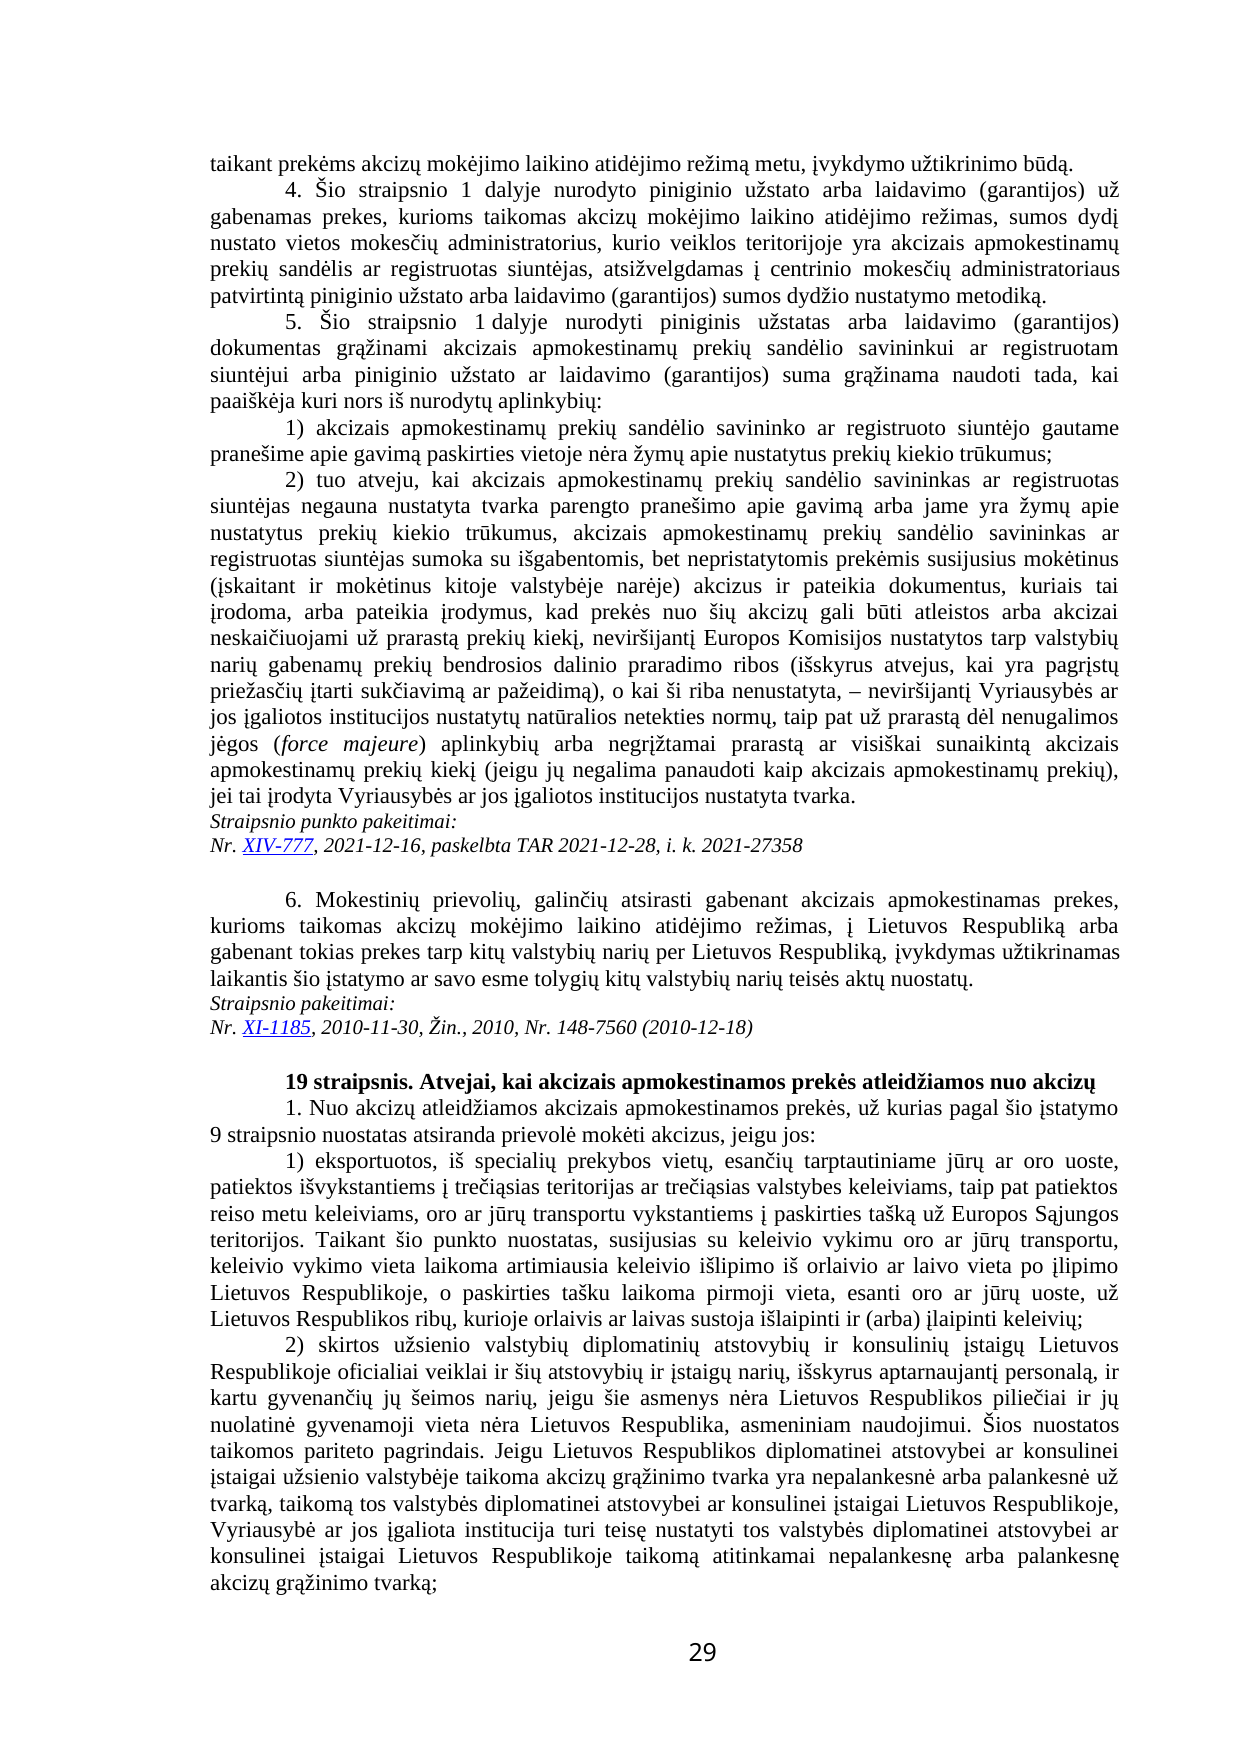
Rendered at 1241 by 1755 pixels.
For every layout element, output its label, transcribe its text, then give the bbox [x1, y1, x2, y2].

text Nr. XI-1185, 2010-11-30, Žin., 2010, Nr. 148-7560 (2010-12-18) [210, 1015, 1120, 1039]
text 5. Šio straipsnio 1 dalyje nurodyti piniginis užstatas arba laidavimo (garantijos) dokumentas grąžinami akcizais apmokestinamų prekių sandėlio savininkui ar registruotam siuntėjui arba piniginio užstato ar laidavimo (garantijos) suma grąžinama naudoti tada, kai paaiškėja kuri nors iš nurodytų aplinkybių: [210, 308, 1120, 413]
text 6. Mokestinių prievolių, galinčių atsirasti gabenant akcizais apmokestinamas prekes, kurioms taikomas akcizų mokėjimo laikino atidėjimo režimas, į Lietuvos Respubliką arba gabenant tokias prekes tarp kitų valstybių narių per Lietuvos Respubliką, įvykdymas užtikrinamas laikantis šio įstatymo ar savo esme tolygių kitų valstybių narių teisės aktų nuostatų. [210, 886, 1120, 991]
text Straipsnio punkto pakeitimai: [210, 809, 1120, 833]
text 19 straipsnis. Atvejai, kai akcizais apmokestinamos prekės atleidžiamos nuo akcizų [285, 1068, 1120, 1094]
text taikant prekėms akcizų mokėjimo laikino atidėjimo režimą metu, įvykdymo užtikrinimo būdą. [210, 150, 1120, 176]
text 1. Nuo akcizų atleidžiamos akcizais apmokestinamos prekės, už kurias pagal šio įstatymo 9 straipsnio nuostatas atsiranda prievolė mokėti akcizus, jeigu jos: [210, 1094, 1120, 1147]
text 2) skirtos užsienio valstybių diplomatinių atstovybių ir konsulinių įstaigų Lietuvos Respublikoje oficialiai veiklai ir šių atstovybių ir įstaigų narių, išskyrus aptarnaujantį personalą, ir kartu gyvenančių jų šeimos narių, jeigu šie asmenys nėra Lietuvos Respublikos piliečiai ir jų nuolatinė gyvenamoji vieta nėra Lietuvos Respublika, asmeniniam naudojimui. Šios nuostatos taikomos pariteto pagrindais. Jeigu Lietuvos Respublikos diplomatinei atstovybei ar konsulinei įstaigai užsienio valstybėje taikoma akcizų grąžinimo tvarka yra nepalankesnė arba palankesnė už tvarką, taikomą tos valstybės diplomatinei atstovybei ar konsulinei įstaigai Lietuvos Respublikoje, Vyriausybė ar jos įgaliota institucija turi teisę nustatyti tos valstybės diplomatinei atstovybei ar konsulinei įstaigai Lietuvos Respublikoje taikomą atitinkamai nepalankesnę arba palankesnę akcizų grąžinimo tvarką; [210, 1332, 1120, 1595]
text Nr. XIV-777, 2021-12-16, paskelbta TAR 2021-12-28, i. k. 2021-27358 [210, 833, 1120, 857]
text 2) tuo atveju, kai akcizais apmokestinamų prekių sandėlio savininkas ar registruotas siuntėjas negauna nustatyta tvarka parengto pranešimo apie gavimą arba jame yra žymų apie nustatytus prekių kiekio trūkumus, akcizais apmokestinamų prekių sandėlio savininkas ar registruotas siuntėjas sumoka su išgabentomis, bet nepristatytomis prekėmis susijusius mokėtinus (įskaitant ir mokėtinus kitoje valstybėje narėje) akcizus ir pateikia dokumentus, kuriais tai įrodoma, arba pateikia įrodymus, kad prekės nuo šių akcizų gali būti atleistos arba akcizai neskaičiuojami už prarastą prekių kiekį, neviršijantį Europos Komisijos nustatytos tarp valstybių narių gabenamų prekių bendrosios dalinio praradimo ribos (išskyrus atvejus, kai yra pagrįstų priežasčių įtarti sukčiavimą ar pažeidimą), o kai ši riba nenustatyta, – neviršijantį Vyriausybės ar jos įgaliotos institucijos nustatytų natūralios netekties normų, taip pat už prarastą dėl nenugalimos jėgos (force majeure) aplinkybių arba negrįžtamai prarastą ar visiškai sunaikintą akcizais apmokestinamų prekių kiekį (jeigu jų negalima panaudoti kaip akcizais apmokestinamų prekių), jei tai įrodyta Vyriausybės ar jos įgaliotos institucijos nustatyta tvarka. [210, 466, 1120, 809]
text 1) akcizais apmokestinamų prekių sandėlio savininko ar registruoto siuntėjo gautame pranešime apie gavimą paskirties vietoje nėra žymų apie nustatytus prekių kiekio trūkumus; [210, 413, 1120, 466]
text Straipsnio pakeitimai: [210, 991, 1120, 1015]
text 4. Šio straipsnio 1 dalyje nurodyto piniginio užstato arba laidavimo (garantijos) už gabenamas prekes, kurioms taikomas akcizų mokėjimo laikino atidėjimo režimas, sumos dydį nustato vietos mokesčių administratorius, kurio veiklos teritorijoje yra akcizais apmokestinamų prekių sandėlis ar registruotas siuntėjas, atsižvelgdamas į centrinio mokesčių administratoriaus patvirtintą piniginio užstato arba laidavimo (garantijos) sumos dydžio nustatymo metodiką. [210, 176, 1120, 308]
text 1) eksportuotos, iš specialių prekybos vietų, esančių tarptautiniame jūrų ar oro uoste, patiektos išvykstantiems į trečiąsias teritorijas ar trečiąsias valstybes keleiviams, taip pat patiektos reiso metu keleiviams, oro ar jūrų transportu vykstantiems į paskirties tašką už Europos Sąjungos teritorijos. Taikant šio punkto nuostatas, susijusias su keleivio vykimu oro ar jūrų transportu, keleivio vykimo vieta laikoma artimiausia keleivio išlipimo iš orlaivio ar laivo vieta po įlipimo Lietuvos Respublikoje, o paskirties tašku laikoma pirmoji vieta, esanti oro ar jūrų uoste, už Lietuvos Respublikos ribų, kurioje orlaivis ar laivas sustoja išlaipinti ir (arba) įlaipinti keleivių; [210, 1147, 1120, 1332]
